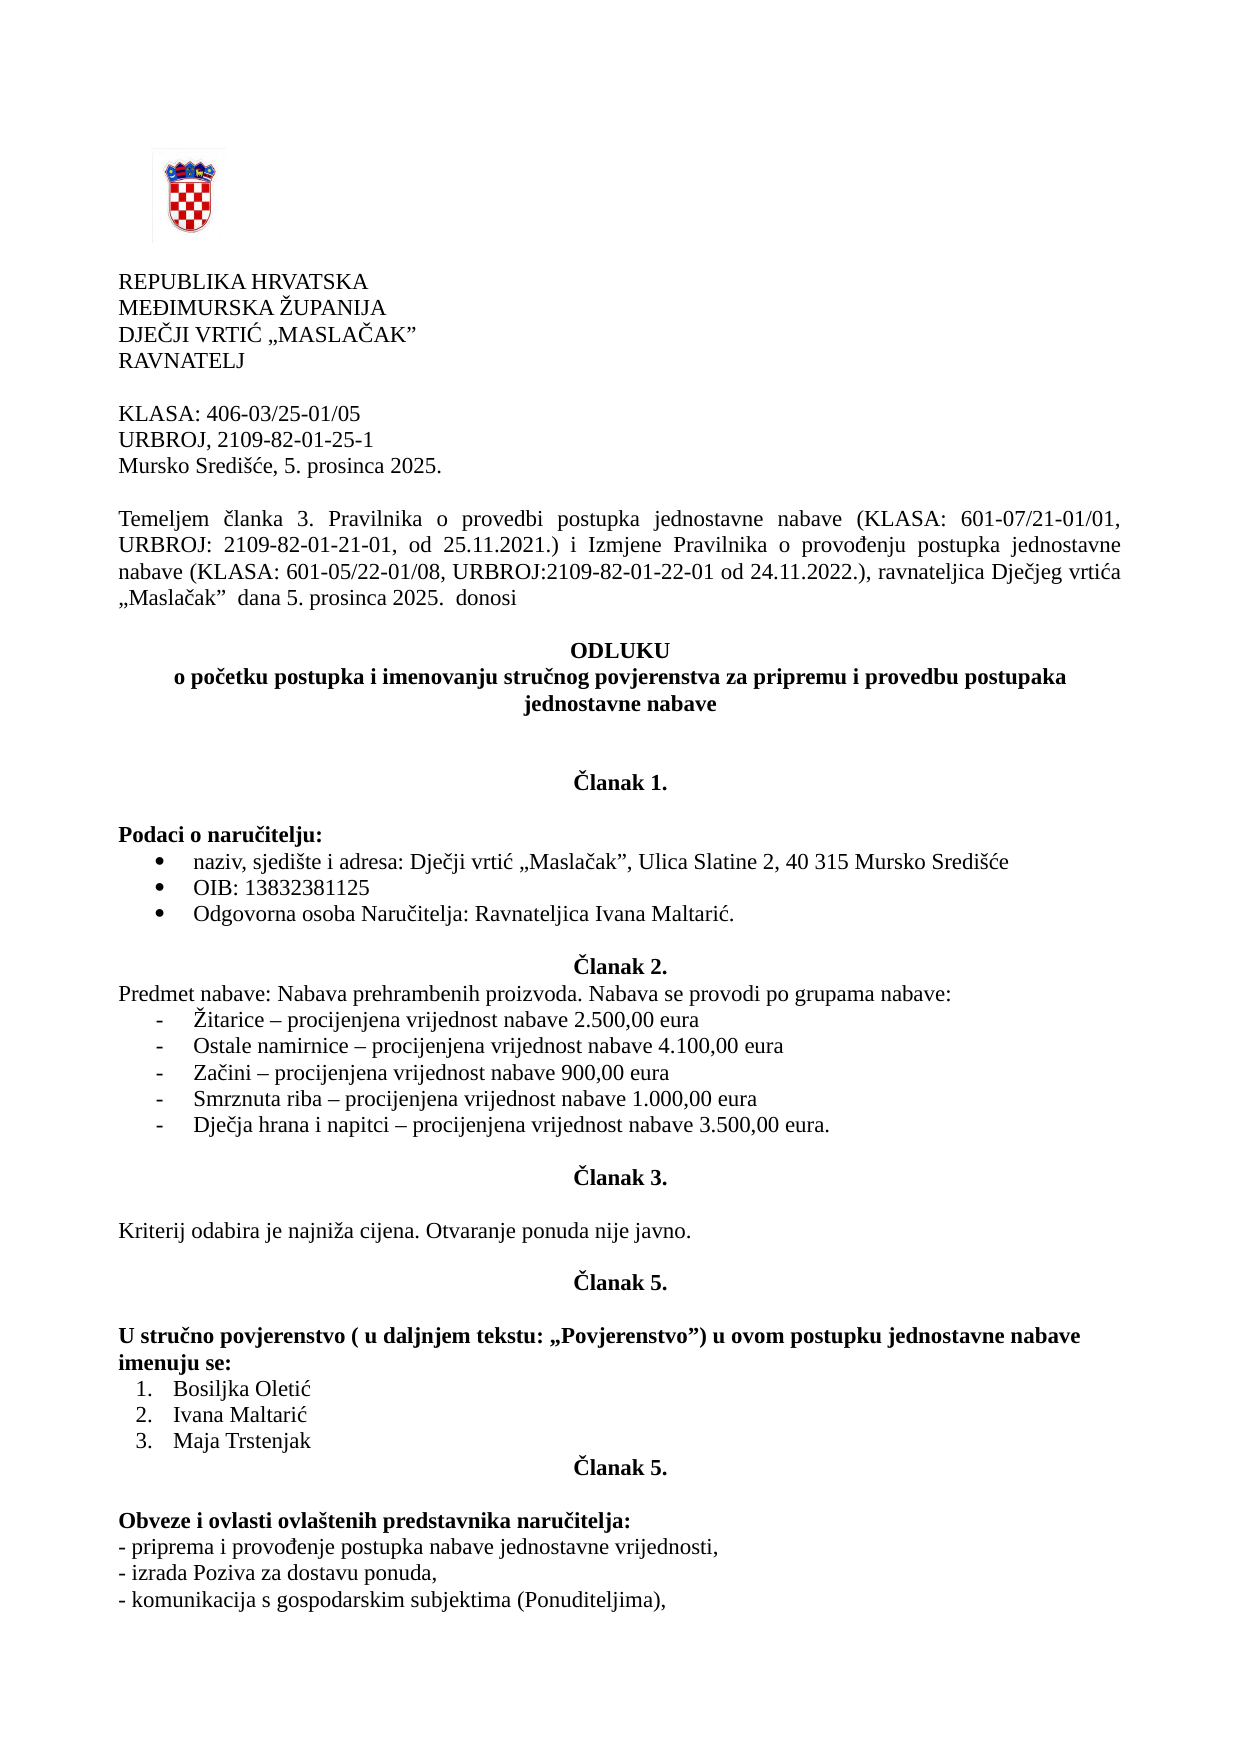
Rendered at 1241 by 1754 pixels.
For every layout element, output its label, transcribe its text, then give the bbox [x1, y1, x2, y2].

text DJEČJI VRTIĆ „MASLAČAK” [118, 321, 1122, 347]
text RAVNATELJ [118, 347, 1122, 373]
list naziv, sjedište i adresa: Dječji vrtić „Maslačak”, Ulica Slatine 2, 40 315 Mursko Središće [156, 848, 1122, 874]
text Podaci o naručitelju: [118, 821, 1122, 848]
text ODLUKU [118, 637, 1122, 663]
list Bosiljka Oletić [135, 1375, 1122, 1401]
text Članak 2. [118, 953, 1122, 979]
text Predmet nabave: Nabava prehrambenih proizvoda. Nabava se provodi po grupama nabave: [118, 979, 1122, 1006]
text Članak 3. [118, 1164, 1122, 1190]
text Mursko Središće, 5. prosinca 2025. [118, 452, 1122, 479]
list Odgovorna osoba Naručitelja: Ravnateljica Ivana Maltarić. [156, 901, 1122, 927]
text MEĐIMURSKA ŽUPANIJA [118, 294, 1122, 321]
list Maja Trstenjak [135, 1428, 1122, 1454]
list Začini – procijenjena vrijednost nabave 900,00 eura [156, 1059, 1122, 1085]
text U stručno povjerenstvo ( u daljnjem tekstu: „Povjerenstvo”) u ovom postupku jednostavne nabave imenuju se: [118, 1322, 1122, 1375]
text Obveze i ovlasti ovlaštenih predstavnika naručitelja: [118, 1507, 1122, 1533]
text Kriterij odabira je najniža cijena. Otvaranje ponuda nije javno. [118, 1217, 1122, 1243]
text Članak 5. [118, 1269, 1122, 1296]
text Članak 1. [118, 769, 1122, 795]
text Članak 5. [118, 1454, 1122, 1480]
text REPUBLIKA HRVATSKA [118, 268, 1122, 294]
list Ostale namirnice – procijenjena vrijednost nabave 4.100,00 eura [156, 1032, 1122, 1059]
text - priprema i provođenje postupka nabave jednostavne vrijednosti, [118, 1533, 1122, 1559]
text - izrada Poziva za dostavu ponuda, [118, 1559, 1122, 1586]
list Ivana Maltarić [135, 1401, 1122, 1428]
list Smrznuta riba – procijenjena vrijednost nabave 1.000,00 eura [156, 1085, 1122, 1111]
text - komunikacija s gospodarskim subjektima (Ponuditeljima), [118, 1586, 1122, 1612]
list OIB: 13832381125 [156, 874, 1122, 901]
list Dječja hrana i napitci – procijenjena vrijednost nabave 3.500,00 eura. [156, 1111, 1122, 1138]
text o početku postupka i imenovanju stručnog povjerenstva za pripremu i provedbu postupaka [118, 663, 1122, 690]
text URBROJ, 2109-82-01-25-1 [118, 426, 1122, 452]
list Žitarice – procijenjena vrijednost nabave 2.500,00 eura [156, 1006, 1122, 1032]
text KLASA: 406-03/25-01/05 [118, 400, 1122, 426]
text jednostavne nabave [118, 690, 1122, 716]
text Temeljem članka 3. Pravilnika o provedbi postupka jednostavne nabave (KLASA: 601-07/21-01/01, URBROJ: 2109-82-01-21-01, od 25.11.2021.) i Izmjene Pravilnika o provođenju postupka jednostavne nabave (KLASA: 601-05/22-01/08, URBROJ:2109-82-01-22-01 od 24.11.2022.), ravnateljica Dječjeg vrtića „Maslačak” dana 5. prosinca 2025. donosi [118, 505, 1122, 611]
